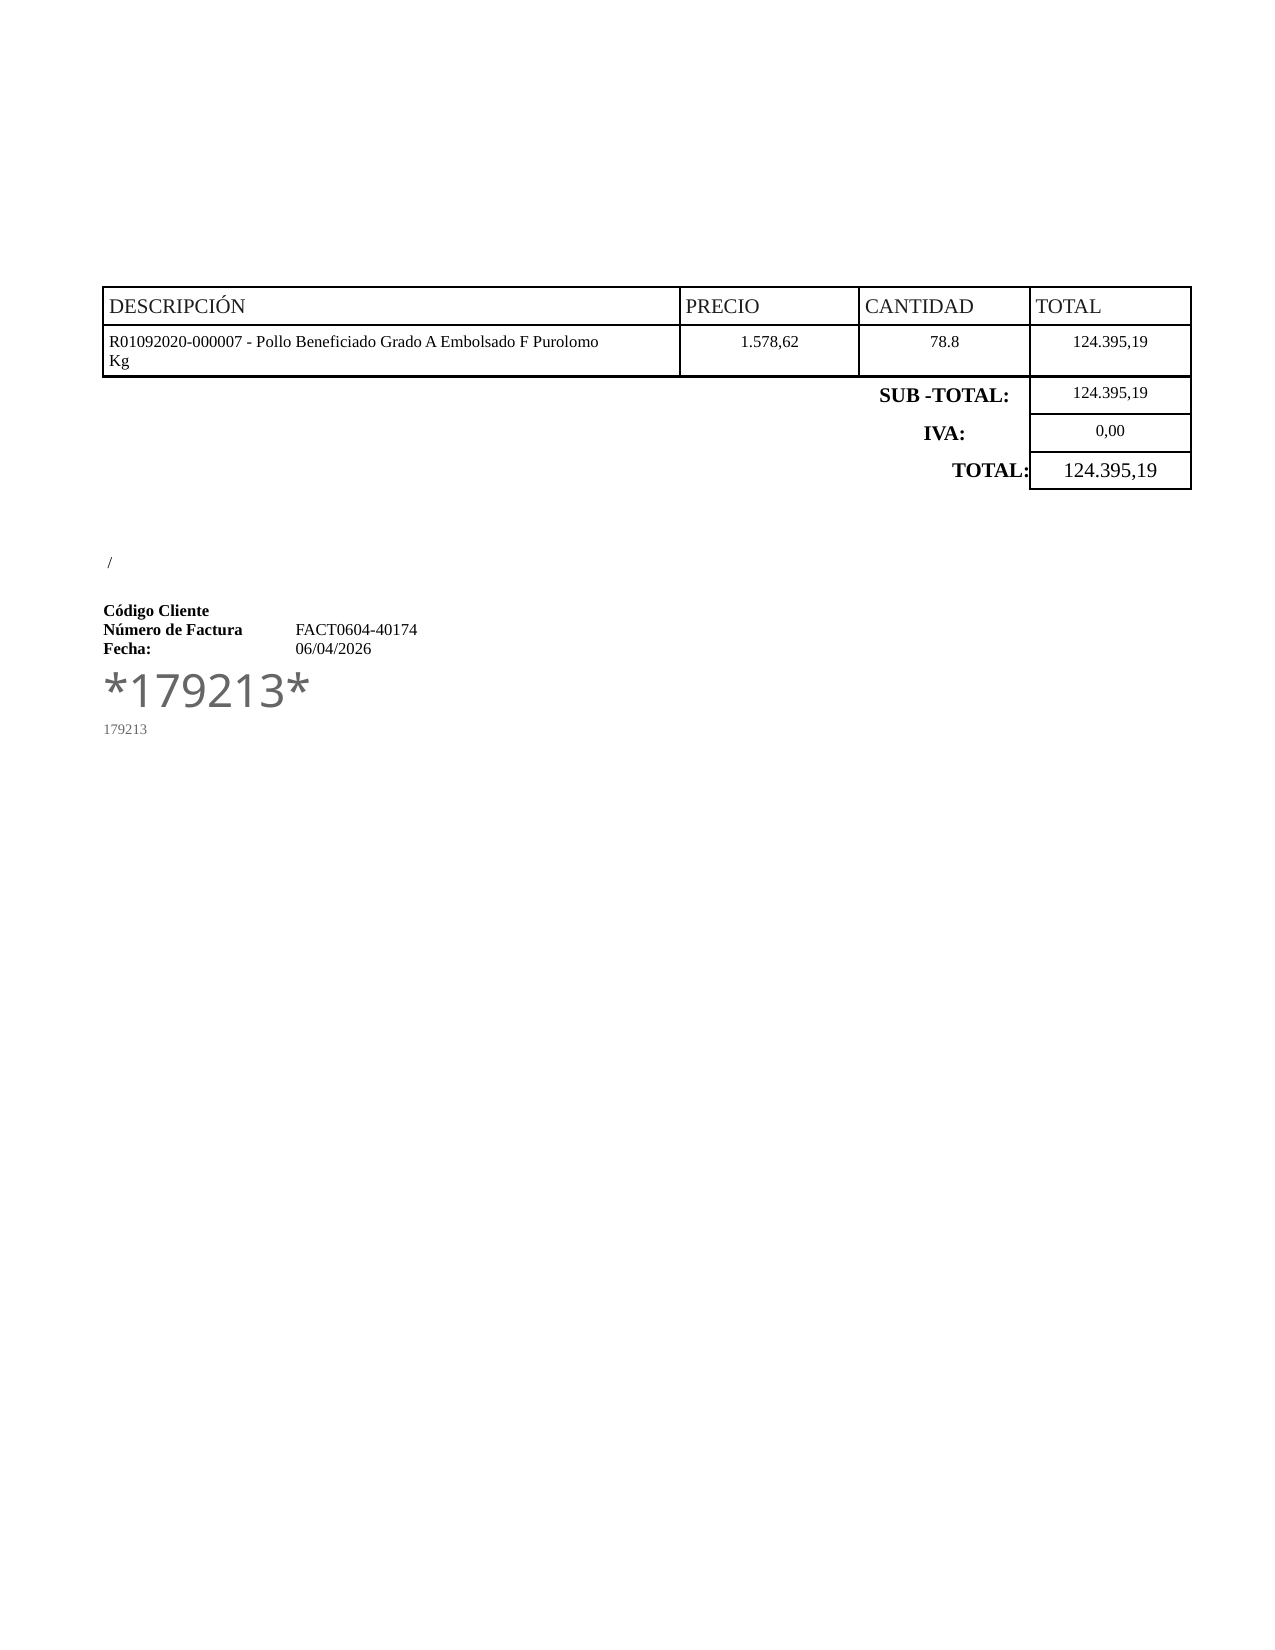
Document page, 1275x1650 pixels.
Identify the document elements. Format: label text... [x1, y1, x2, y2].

table_cell [103, 378, 859, 488]
table_header Código Cliente [103, 601, 295, 620]
text 179213 [103, 721, 1137, 737]
table_cell IVA: [859, 413, 1029, 451]
table_header [103, 490, 858, 514]
table_cell 1.578,62 [681, 326, 858, 375]
table_cell 0,00 [1031, 415, 1190, 451]
table_cell [103, 534, 858, 553]
table_cell FACT0604-40174 [295, 620, 517, 639]
table_cell Fecha: [103, 639, 295, 658]
table_cell TOTAL: [859, 451, 1029, 488]
table_header CANTIDAD [860, 288, 1029, 323]
table_header TOTAL [1031, 288, 1190, 323]
table_cell 124.395,19 [1031, 378, 1190, 413]
table_cell Número de Factura [103, 620, 295, 639]
table_header DESCRIPCIÓN [104, 288, 679, 323]
table_cell 78.8 [860, 326, 1029, 375]
table_header [295, 601, 517, 620]
table_header PRECIO [681, 288, 858, 323]
table_cell [103, 514, 858, 533]
table_cell 124.395,19 [1031, 326, 1190, 375]
table_cell 06/04/2026 [295, 639, 517, 658]
table_cell R01092020-000007 - Pollo Beneficiado Grado A Embolsado F Purolomo Kg [104, 326, 679, 375]
table_cell SUB -TOTAL: [859, 378, 1029, 413]
text *179213* [103, 658, 1137, 721]
table_cell 124.395,19 [1031, 453, 1190, 488]
table_cell / [103, 553, 858, 572]
